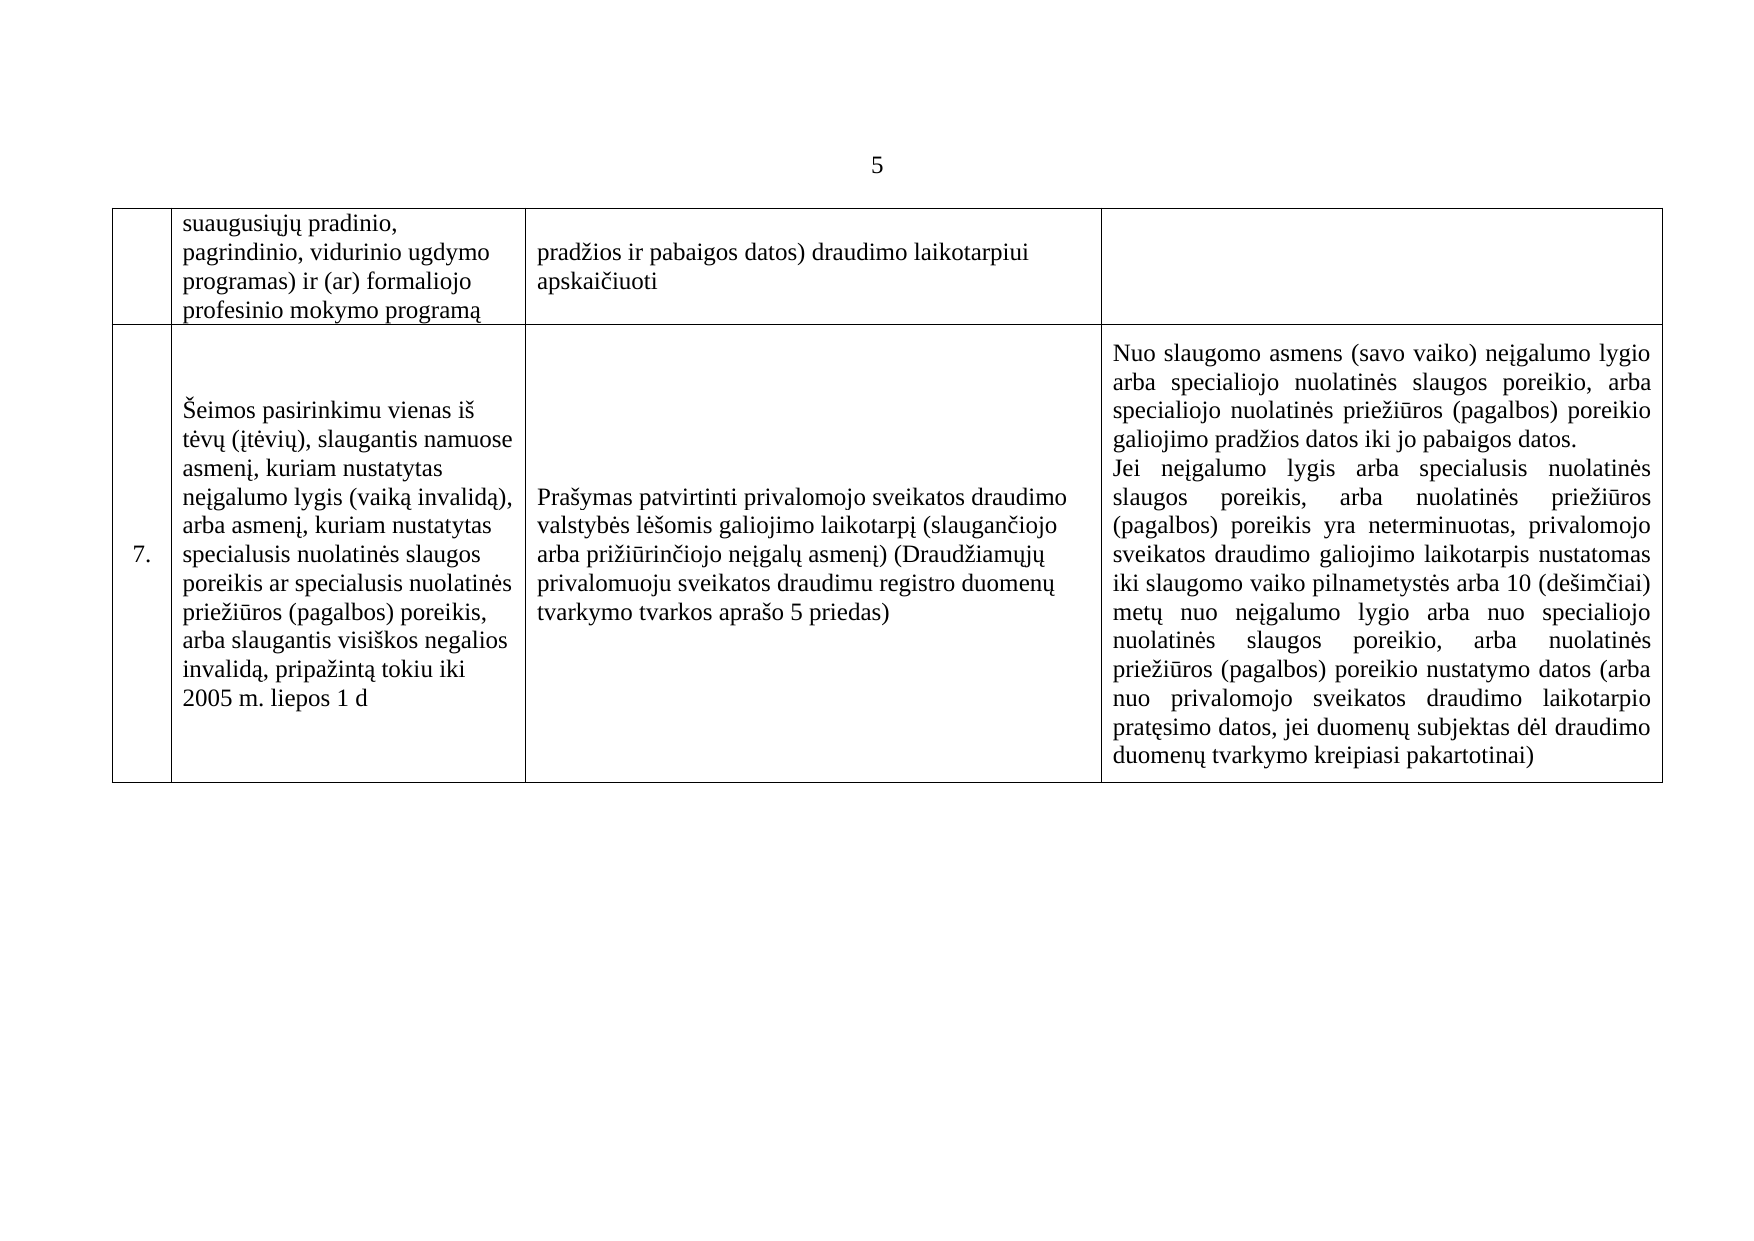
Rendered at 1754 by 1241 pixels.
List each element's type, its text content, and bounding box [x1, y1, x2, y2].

table_cell Nuo slaugomo asmens (savo vaiko) neįgalumo lygio arba specialiojo nuolatinės slaugos poreikio, arba specialiojo nuolatinės priežiūros (pagalbos) poreikio galiojimo pradžios datos iki jo pabaigos datos. Jei neįgalumo lygis arba specialusis nuolatinės slaugos poreikis, arba nuolatinės priežiūros (pagalbos) poreikis yra neterminuotas, privalomojo sveikatos draudimo galiojimo laikotarpis nustatomas iki slaugomo vaiko pilnametystės arba 10 (dešimčiai) metų nuo neįgalumo lygio arba nuo specialiojo nuolatinės slaugos poreikio, arba nuolatinės priežiūros (pagalbos) poreikio nustatymo datos (arba nuo privalomojo sveikatos draudimo laikotarpio pratęsimo datos, jei duomenų subjektas dėl draudimo duomenų tvarkymo kreipiasi pakartotinai) [1102, 325, 1662, 782]
table_cell [113, 209, 171, 323]
table_cell pradžios ir pabaigos datos) draudimo laikotarpiui apskaičiuoti [526, 209, 1101, 323]
table_cell Šeimos pasirinkimu vienas iš tėvų (įtėvių), slaugantis namuose asmenį, kuriam nustatytas neįgalumo lygis (vaiką invalidą), arba asmenį, kuriam nustatytas specialusis nuolatinės slaugos poreikis ar specialusis nuolatinės priežiūros (pagalbos) poreikis, arba slaugantis visiškos negalios invalidą, pripažintą tokiu iki 2005 m. liepos 1 d [172, 325, 525, 782]
table_cell [1102, 209, 1662, 323]
table_cell 7. [113, 325, 171, 782]
table_cell suaugusiųjų pradinio, pagrindinio, vidurinio ugdymo programas) ir (ar) formaliojo profesinio mokymo programą [172, 209, 525, 323]
table_cell Prašymas patvirtinti privalomojo sveikatos draudimo valstybės lėšomis galiojimo laikotarpį (slaugančiojo arba prižiūrinčiojo neįgalų asmenį) (Draudžiamųjų privalomuoju sveikatos draudimu registro duomenų tvarkymo tvarkos aprašo 5 priedas) [526, 325, 1101, 782]
